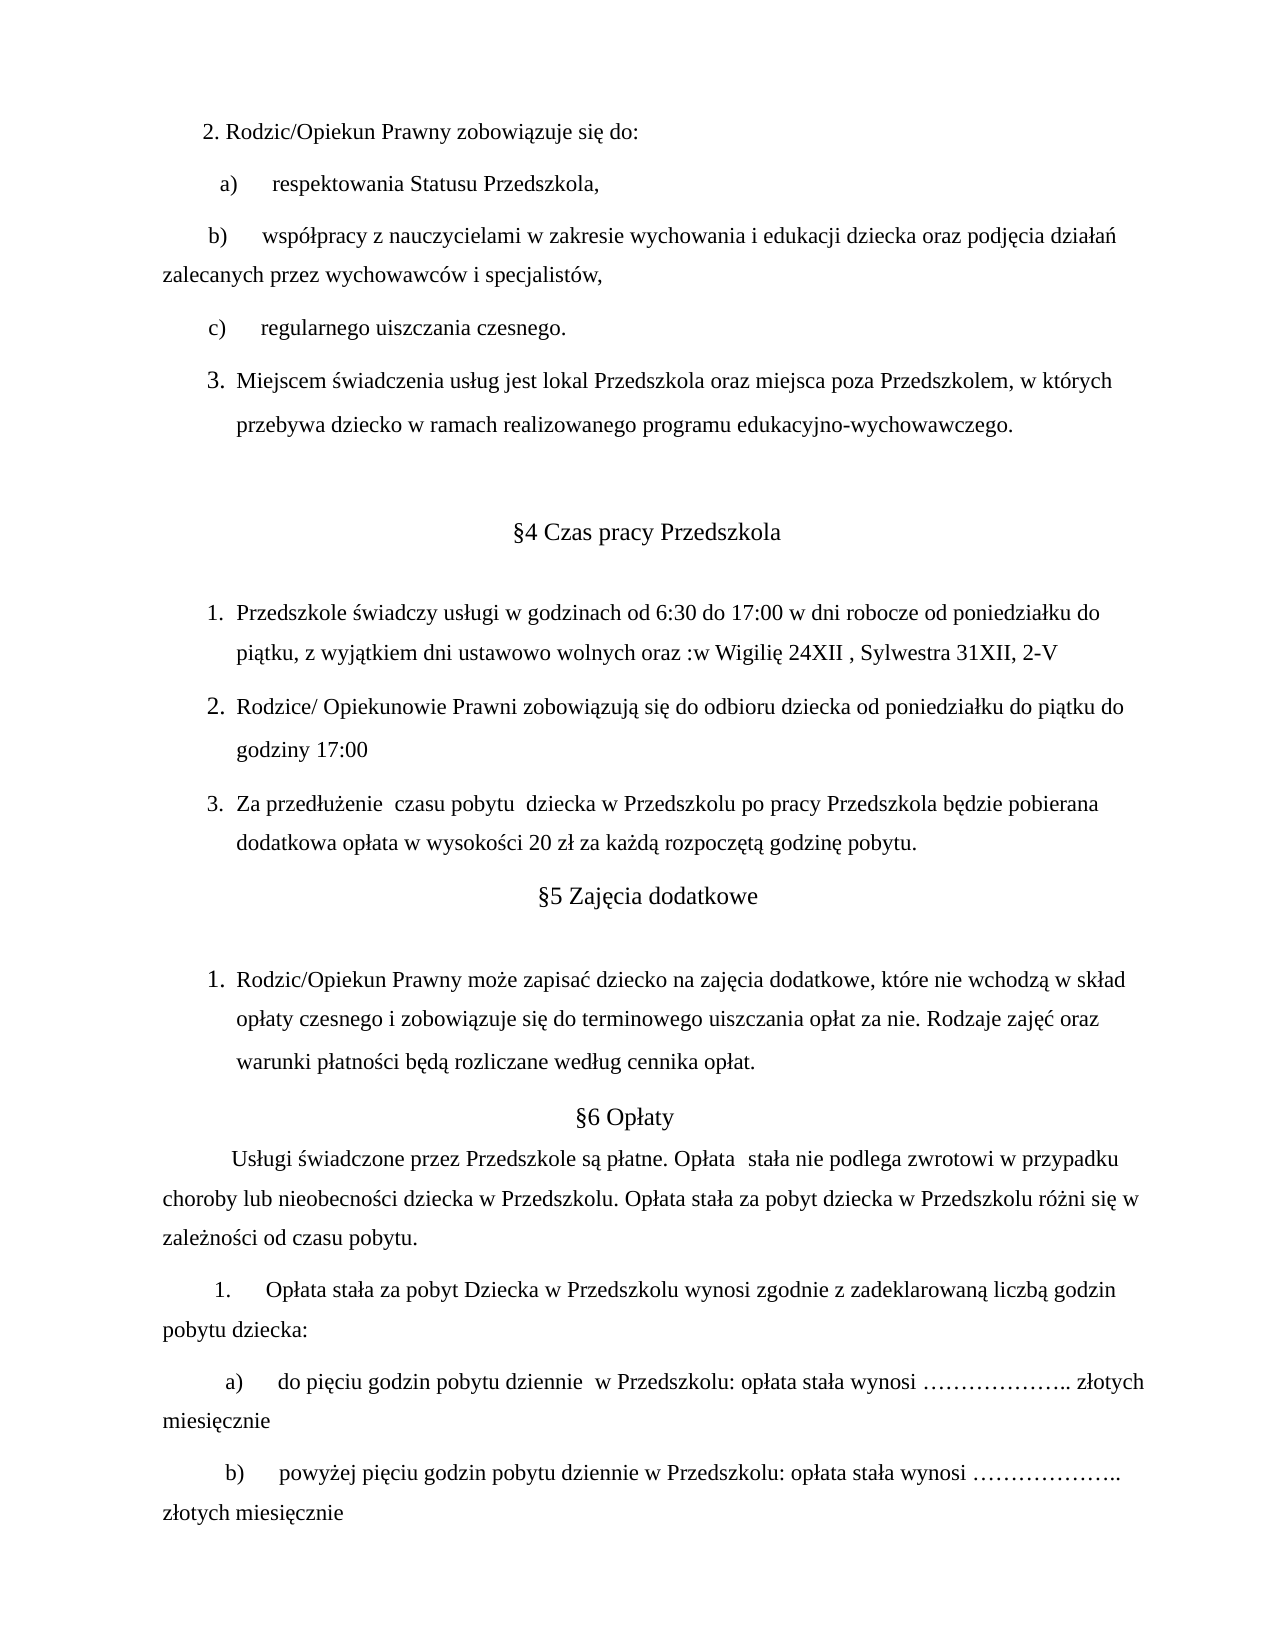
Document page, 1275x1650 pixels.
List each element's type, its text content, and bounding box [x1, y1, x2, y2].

list Miejscem świadczenia usług jest lokal Przedszkola oraz miejsca poza Przedszkolem, w których przebywa dziecko w ramach realizowanego programu edukacyjno-wychowawczego. [207, 366, 1147, 437]
text §5 Zajęcia dodatkowe [162, 881, 1147, 910]
text §4 Czas pracy Przedszkola [162, 517, 1147, 546]
text 2. Rodzic/Opiekun Prawny zobowiązuje się do: [162, 118, 1147, 144]
text §6 Opłaty [162, 1102, 1147, 1131]
text Usługi świadczone przez Przedszkole są płatne. Opłata stała nie podlega zwrotowi w przypadku choroby lub nieobecności dziecka w Przedszkolu. Opłata stała za pobyt dziecka w Przedszkolu różni się w zależności od czasu pobytu. [162, 1143, 1147, 1251]
text 1. Opłata stała za pobyt Dziecka w Przedszkolu wynosi zgodnie z zadeklarowaną liczbą godzin pobytu dziecka: [162, 1276, 1147, 1342]
list Za przedłużenie czasu pobytu dziecka w Przedszkolu po pracy Przedszkola będzie pobierana dodatkowa opłata w wysokości 20 zł za każdą rozpoczętą godzinę pobytu. [207, 790, 1147, 856]
text a) respektowania Statusu Przedszkola, [162, 170, 1147, 196]
text a) do pięciu godzin pobytu dziennie w Przedszkolu: opłata stała wynosi ……………….. złotych miesięcznie [162, 1368, 1147, 1434]
text c) regularnego uiszczania czesnego. [162, 313, 1147, 340]
list Rodzice/ Opiekunowie Prawni zobowiązują się do odbioru dziecka od poniedziałku do piątku do godziny 17:00 [207, 691, 1147, 763]
list Przedszkole świadczy usługi w godzinach od 6:30 do 17:00 w dni robocze od poniedziałku do piątku, z wyjątkiem dni ustawowo wolnych oraz :w Wigilię 24XII , Sylwestra 31XII, 2-V [207, 599, 1147, 665]
text b) współpracy z nauczycielami w zakresie wychowania i edukacji dziecka oraz podjęcia działań zalecanych przez wychowawców i specjalistów, [162, 222, 1147, 288]
list Rodzic/Opiekun Prawny może zapisać dziecko na zajęcia dodatkowe, które nie wchodzą w skład opłaty czesnego i zobowiązuje się do terminowego uiszczania opłat za nie. Rodzaje zajęć oraz warunki płatności będą rozliczane według cennika opłat. [207, 964, 1147, 1075]
text b) powyżej pięciu godzin pobytu dziennie w Przedszkolu: opłata stała wynosi ……………….. złotych miesięcznie [162, 1459, 1147, 1525]
